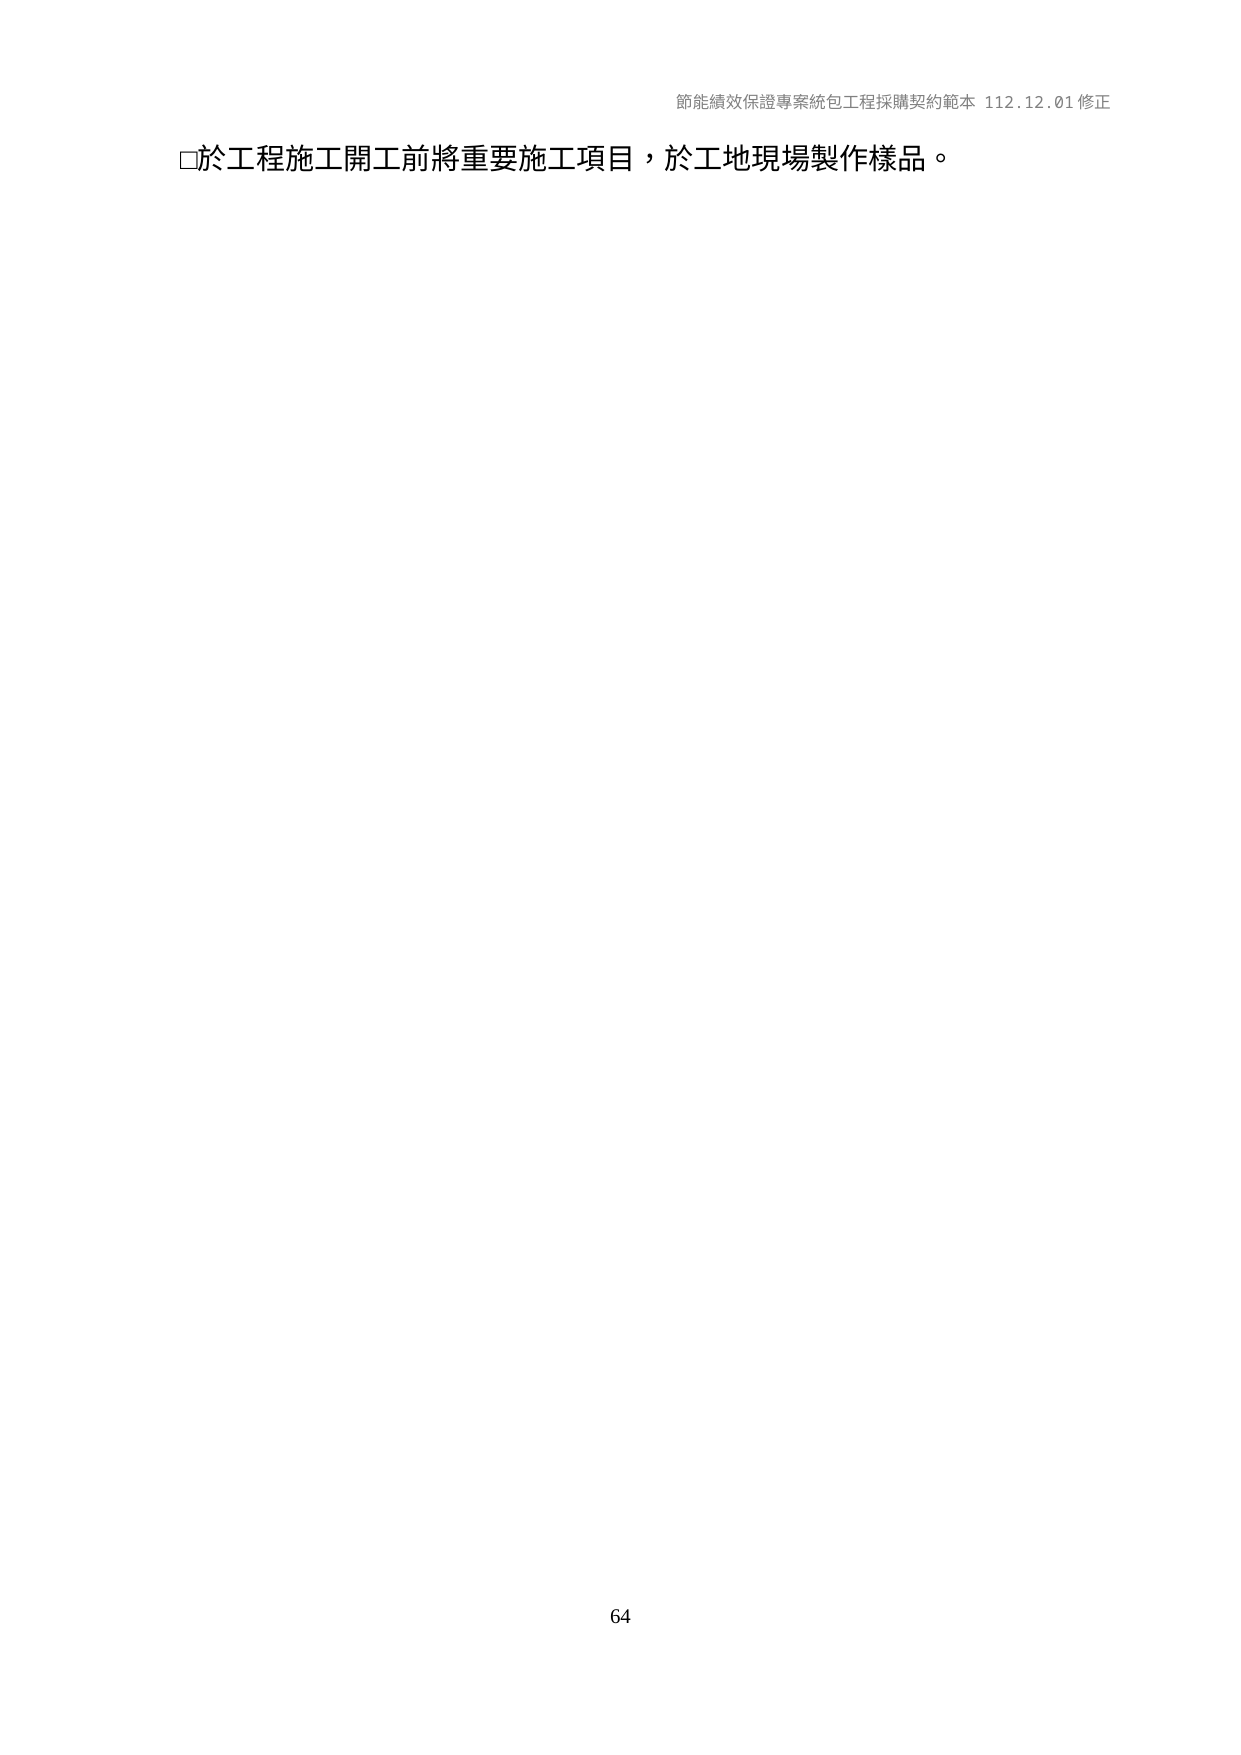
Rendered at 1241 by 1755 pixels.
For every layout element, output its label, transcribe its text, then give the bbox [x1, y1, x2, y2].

text □於工程施工開工前將重要施工項目，於工地現場製作樣品。 [180, 136, 1110, 178]
